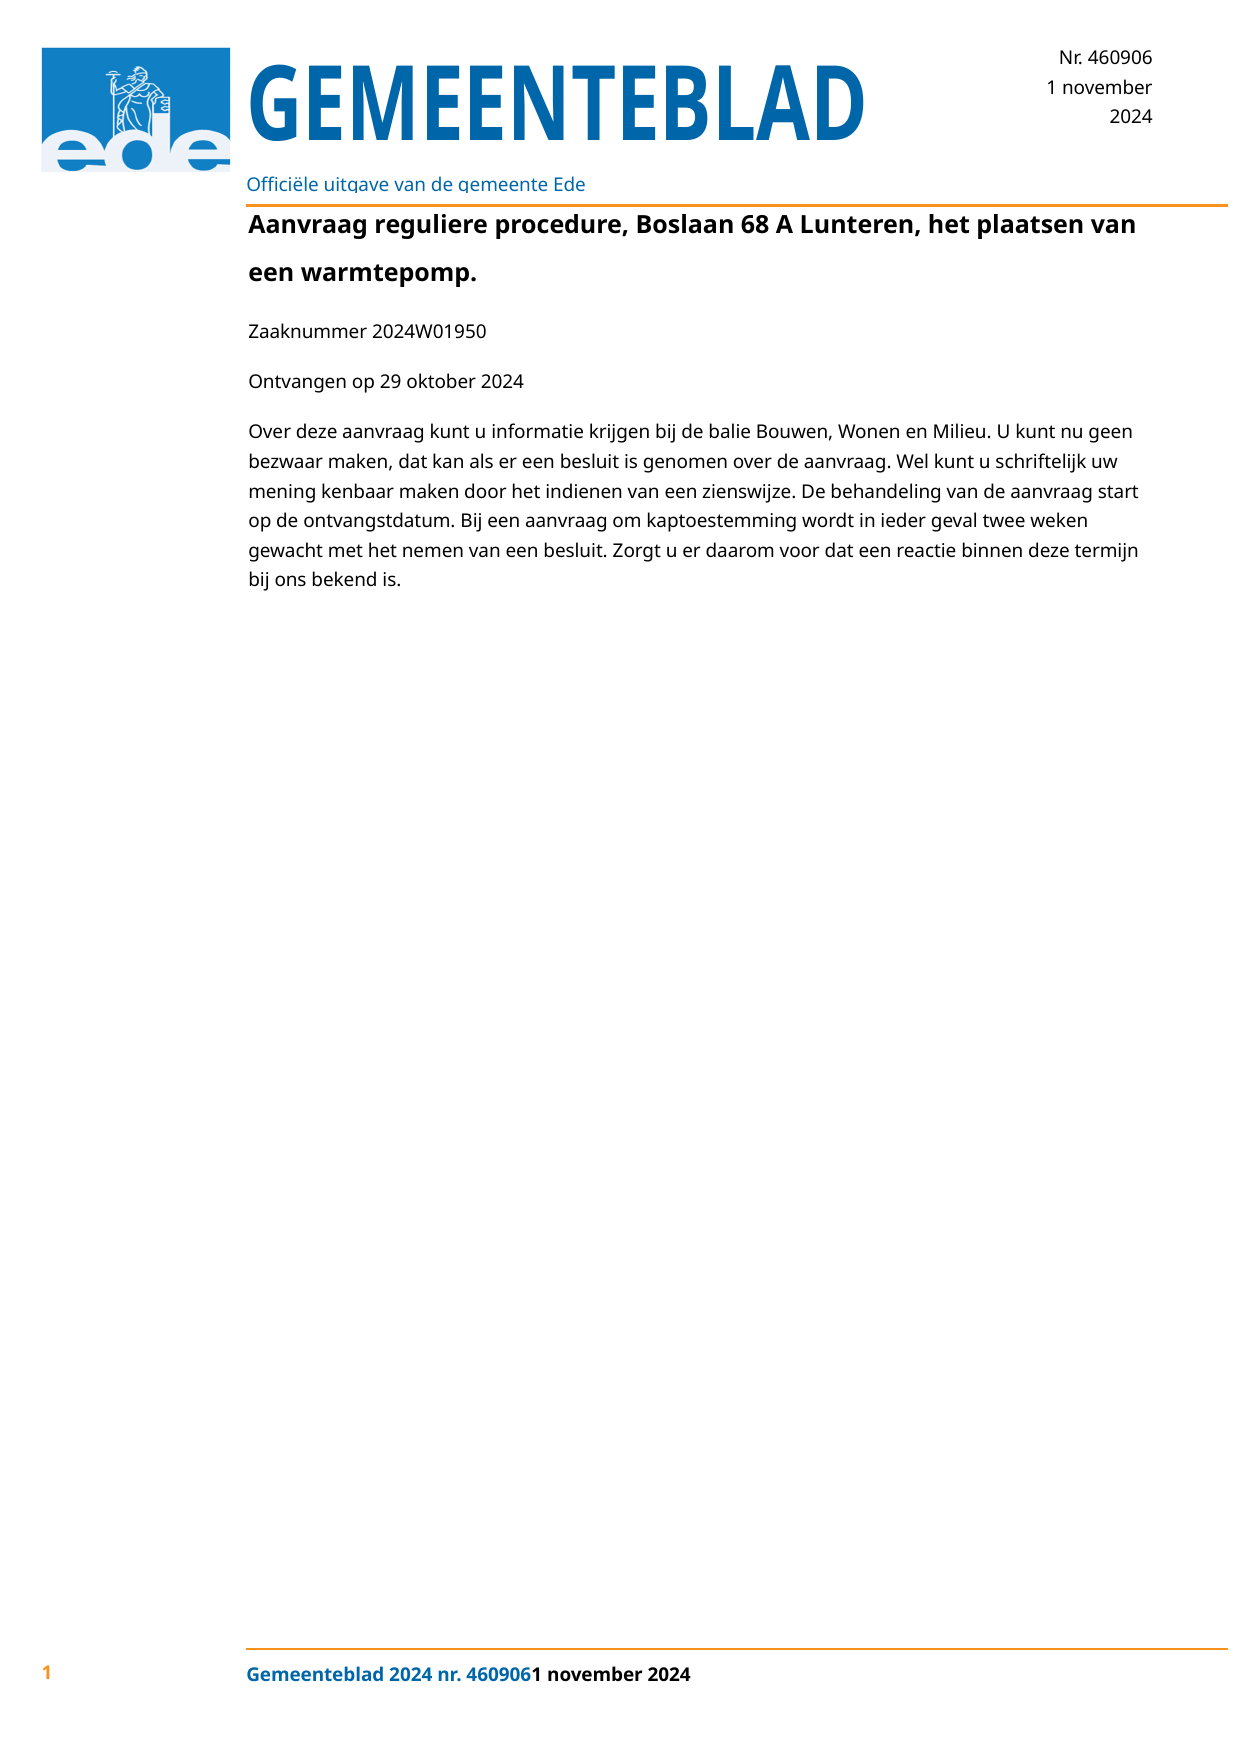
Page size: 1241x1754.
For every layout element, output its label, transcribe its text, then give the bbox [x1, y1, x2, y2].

text Over deze aanvraag kunt u informatie krijgen bij de balie Bouwen, Wonen en Milieu. U kunt nu geen bezwaar maken, dat kan als er een besluit is genomen over de aanvraag. Wel kunt u schriftelijk uw mening kenbaar maken door het indienen van een zienswijze. De behandeling van de aanvraag start op de ontvangstdatum. Bij een aanvraag om kaptoestemming wordt in ieder geval twee weken gewacht met het nemen van een besluit. Zorgt u er daarom voor dat een reactie binnen deze termijn bij ons bekend is. [248, 419, 1152, 592]
text Zaaknummer 2024W01950 [248, 318, 1152, 344]
picture [41, 47, 231, 172]
text Aanvraag reguliere procedure, Boslaan 68 A Lunteren, het plaatsen van een warmtepomp. [248, 207, 1152, 288]
text Ontvangen op 29 oktober 2024 [248, 368, 1152, 394]
